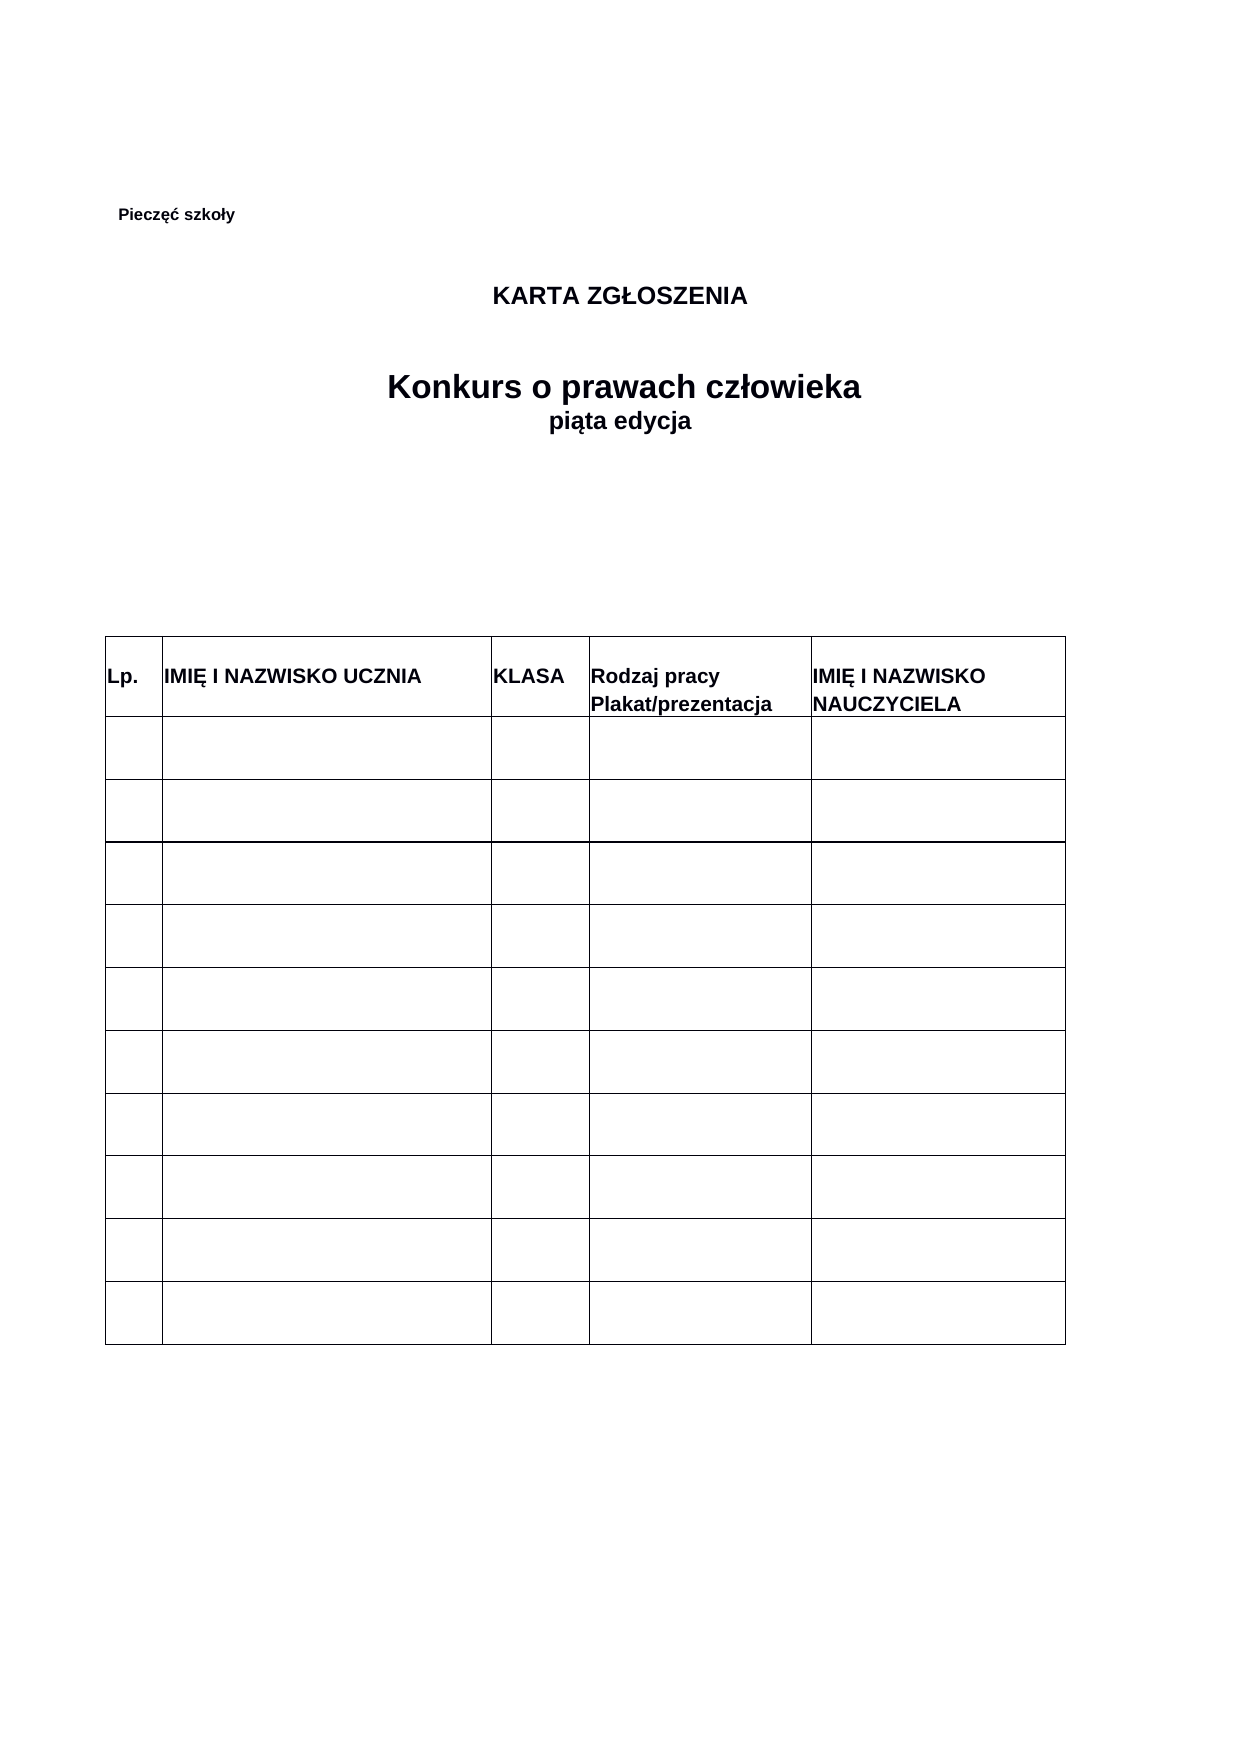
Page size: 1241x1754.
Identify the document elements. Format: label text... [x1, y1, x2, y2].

table_cell [590, 780, 811, 841]
text KARTA ZGŁOSZENIA [118, 281, 1122, 310]
table_cell [163, 780, 491, 841]
table_cell [492, 905, 589, 967]
table_cell [812, 1156, 1065, 1218]
table_cell [492, 968, 589, 1030]
table_header IMIĘ I NAZWISKO NAUCZYCIELA [812, 637, 1065, 716]
table_cell [492, 1156, 589, 1218]
table_cell [163, 905, 491, 967]
table_cell [590, 1282, 811, 1344]
table_cell [163, 717, 491, 778]
table_cell [812, 780, 1065, 841]
table_cell [163, 968, 491, 1030]
table_cell [812, 968, 1065, 1030]
table_cell [812, 905, 1065, 967]
table_cell [106, 905, 162, 967]
table_cell [590, 1031, 811, 1093]
table_cell [163, 1282, 491, 1344]
table_cell [492, 1031, 589, 1093]
table_cell [492, 1094, 589, 1155]
table_header Lp. [106, 637, 162, 716]
table_header Rodzaj pracy Plakat/prezentacja [590, 637, 811, 716]
text piąta edycja [118, 406, 1122, 434]
text Konkurs o prawach człowieka [118, 367, 1122, 406]
text Pieczęć szkoły [118, 204, 1122, 223]
table_cell [163, 1219, 491, 1281]
table_cell [590, 905, 811, 967]
table_cell [492, 717, 589, 778]
table_cell [812, 1031, 1065, 1093]
table_cell [492, 1282, 589, 1344]
table_cell [106, 1156, 162, 1218]
table_cell [492, 780, 589, 841]
table_cell [163, 843, 491, 904]
table_cell [492, 843, 589, 904]
table_cell [163, 1156, 491, 1218]
table_cell [106, 717, 162, 778]
table_cell [590, 1094, 811, 1155]
table_cell [590, 1156, 811, 1218]
table_cell [163, 1094, 491, 1155]
table_cell [163, 1031, 491, 1093]
table_cell [106, 968, 162, 1030]
table_cell [106, 843, 162, 904]
table_cell [812, 1094, 1065, 1155]
table_cell [590, 843, 811, 904]
table_cell [106, 1282, 162, 1344]
table_cell [106, 1219, 162, 1281]
table_cell [812, 1219, 1065, 1281]
table_cell [812, 717, 1065, 778]
table_cell [812, 1282, 1065, 1344]
table_header IMIĘ I NAZWISKO UCZNIA [163, 637, 491, 716]
table_cell [812, 843, 1065, 904]
table_cell [492, 1219, 589, 1281]
table_cell [590, 968, 811, 1030]
table_cell [106, 1094, 162, 1155]
table_cell [590, 1219, 811, 1281]
table_cell [106, 780, 162, 841]
table_cell [590, 717, 811, 778]
table_cell [106, 1031, 162, 1093]
table_header KLASA [492, 637, 589, 716]
